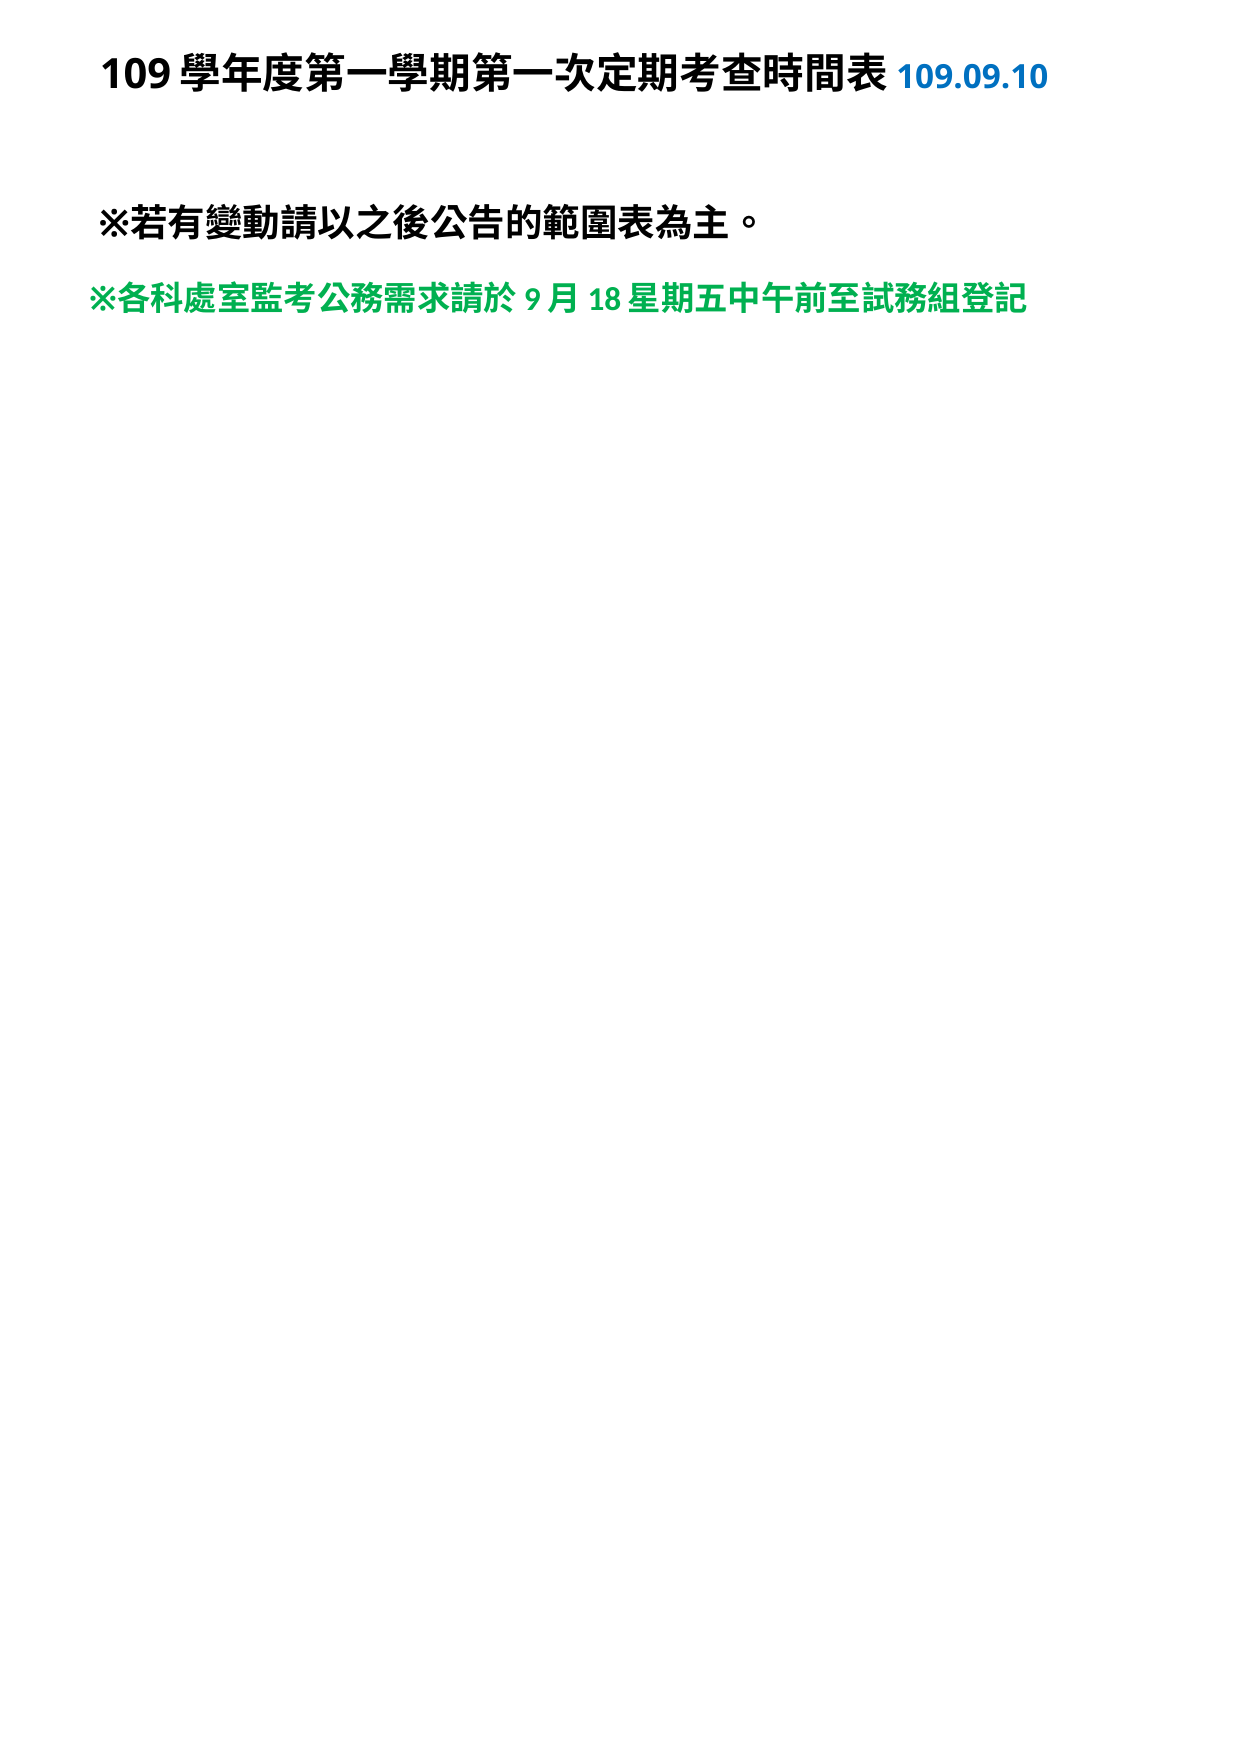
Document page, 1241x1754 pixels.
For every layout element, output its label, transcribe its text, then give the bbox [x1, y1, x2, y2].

text ※若有變動請以之後公告的範圍表為主。 [89, 183, 1122, 258]
text 109學年度第一學期第一次定期考查時間表109.09.10 [89, 33, 1122, 108]
text ※各科處室監考公務需求請於9月18星期五中午前至試務組登記 [89, 258, 1122, 333]
